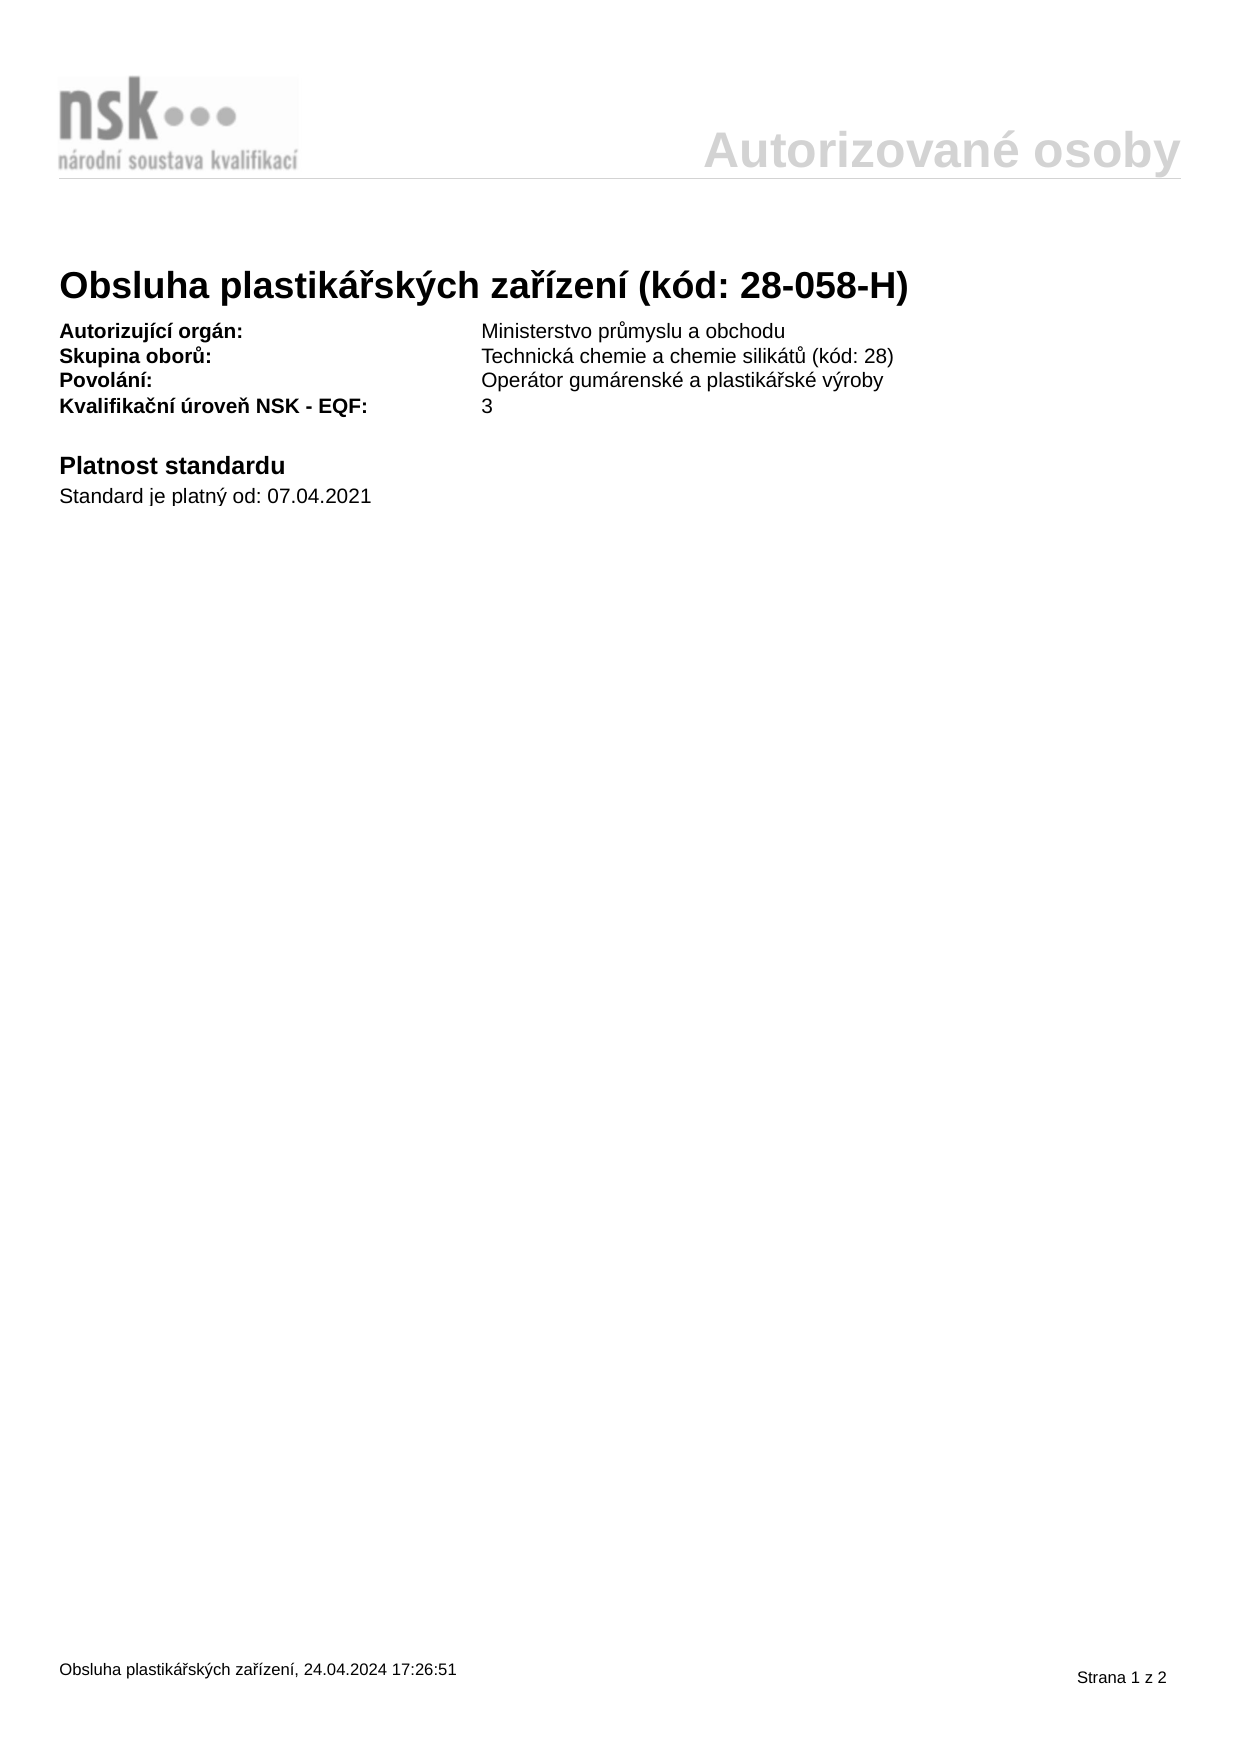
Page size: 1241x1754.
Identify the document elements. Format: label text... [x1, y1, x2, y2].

table_cell [626, 1384, 860, 1659]
table_cell Technická chemie a chemie silikátů (kód: 28) [481, 344, 1181, 368]
table_cell Operátor gumárenské a plastikářské výroby [481, 368, 1181, 393]
table_cell [481, 418, 617, 447]
table_cell [481, 1384, 617, 1659]
table_cell [860, 1106, 886, 1383]
table_cell [1167, 307, 1181, 319]
table_cell [481, 806, 617, 1106]
table_cell Ministerstvo průmyslu a obchodu [481, 319, 1181, 344]
table_cell [886, 1106, 1167, 1383]
table_cell Obsluha plastikářských zařízení (kód: 28-058-H) [59, 224, 1181, 307]
table_cell [886, 196, 1167, 224]
table_cell [119, 806, 481, 1106]
table_cell [481, 1106, 617, 1383]
table_cell [626, 1106, 860, 1383]
table_cell [618, 196, 626, 224]
table_cell Standard je platný od: 07.04.2021 [59, 484, 1181, 506]
table_cell [618, 506, 626, 806]
table_cell [481, 172, 617, 178]
table_cell Obsluha plastikářských zařízení, 24.04.2024 17:26:51 [59, 1660, 860, 1696]
table_cell Skupina oborů: [59, 344, 481, 368]
table_cell [481, 506, 617, 806]
table_cell [618, 1384, 626, 1659]
table_cell [59, 196, 119, 224]
table_cell [59, 1106, 119, 1383]
table_cell [618, 806, 626, 1106]
table_cell [626, 806, 860, 1106]
table_cell [481, 196, 617, 224]
table_cell [59, 506, 119, 806]
table_cell [1167, 1660, 1181, 1696]
table_cell [626, 196, 860, 224]
table_header [619, 59, 626, 172]
table_cell [119, 196, 481, 224]
table_cell [59, 806, 119, 1106]
table_cell [626, 307, 860, 319]
table_cell [1167, 506, 1181, 806]
table_cell [860, 1384, 886, 1659]
picture [57, 59, 619, 172]
table_cell Platnost standardu [59, 448, 1181, 483]
table_cell Kvalifikační úroveň NSK - EQF: [59, 394, 481, 417]
table_cell [860, 506, 886, 806]
table_cell [618, 307, 626, 319]
table_cell [119, 1384, 481, 1659]
table_cell [1167, 418, 1181, 447]
table_cell [886, 307, 1167, 319]
table_cell [860, 307, 886, 319]
table_cell Strana 1 z 2 [860, 1660, 1167, 1696]
table_cell [119, 1106, 481, 1383]
table_cell [59, 179, 1181, 196]
table_cell [626, 418, 860, 447]
table_cell [1167, 196, 1181, 224]
table_cell [1167, 1106, 1181, 1383]
table_cell [886, 1384, 1167, 1659]
table_cell [860, 196, 886, 224]
table_cell [860, 418, 886, 447]
table_cell [59, 1384, 119, 1659]
table_cell Povolání: [59, 368, 481, 392]
table_header Autorizované osoby [626, 59, 1181, 178]
table_cell [618, 1106, 626, 1383]
table_cell Autorizující orgán: [59, 319, 481, 343]
table_cell [1167, 1384, 1181, 1659]
table_cell [119, 418, 481, 447]
table_cell [860, 806, 886, 1106]
table_cell [1167, 806, 1181, 1106]
table_cell [59, 418, 119, 447]
table_cell [119, 307, 481, 319]
table_cell [119, 172, 481, 178]
table_cell [618, 418, 626, 447]
table_cell 3 [481, 394, 1181, 417]
table_cell [626, 506, 860, 806]
table_cell [481, 307, 617, 319]
table_cell [886, 506, 1167, 806]
table_cell [59, 172, 119, 178]
table_cell [886, 806, 1167, 1106]
table_cell [119, 506, 481, 806]
table_cell [59, 307, 119, 319]
table_cell [618, 172, 626, 178]
table_cell [886, 418, 1167, 447]
